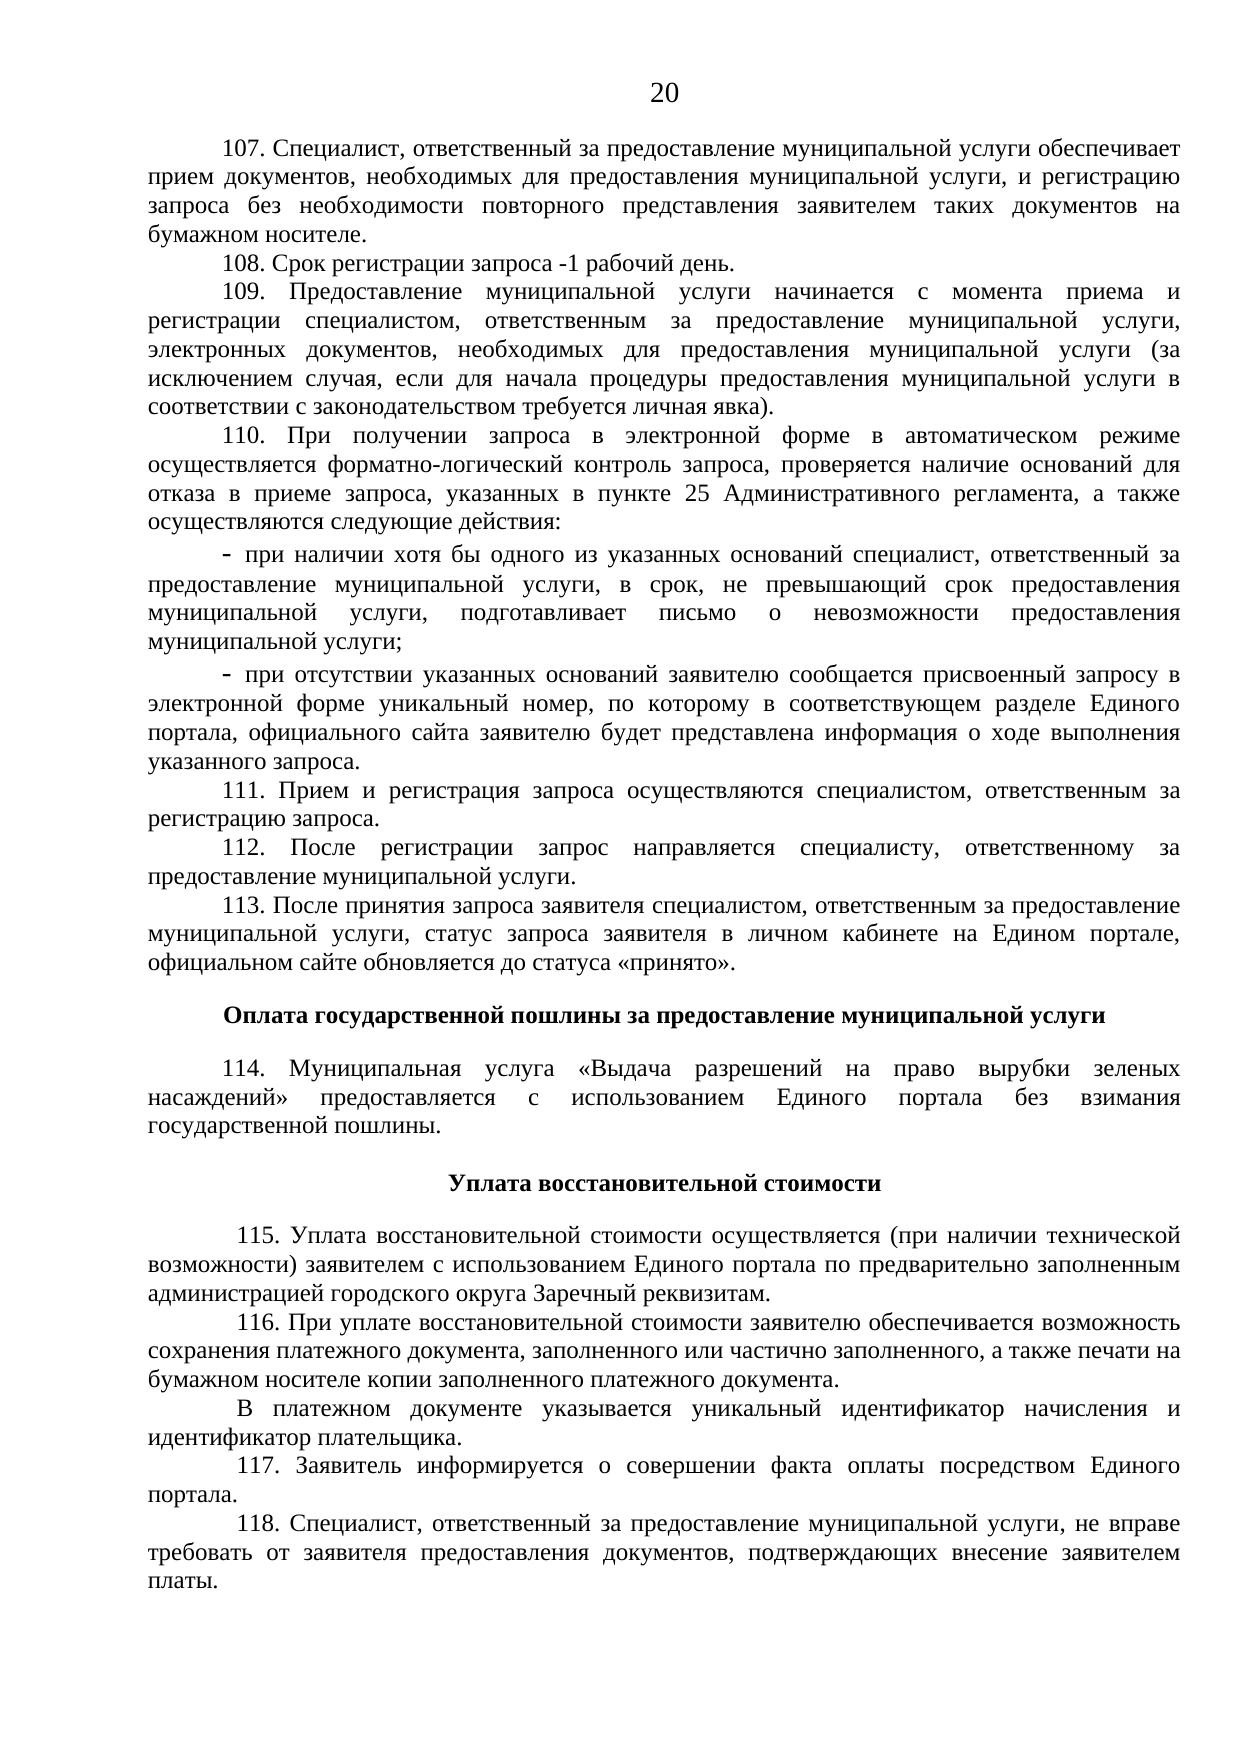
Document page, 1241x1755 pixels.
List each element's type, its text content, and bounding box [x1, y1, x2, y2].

text 109. Предоставление муниципальной услуги начинается с момента приема и регистрации специалистом, ответственным за предоставление муниципальной услуги, электронных документов, необходимых для предоставления муниципальной услуги (за исключением случая, если для начала процедуры предоставления муниципальной услуги в соответствии с законодательством требуется личная явка). [148, 276, 1181, 420]
text 116. При уплате восстановительной стоимости заявителю обеспечивается возможность сохранения платежного документа, заполненного или частично заполненного, а также печати на бумажном носителе копии заполненного платежного документа. [148, 1307, 1181, 1393]
text В платежном документе указывается уникальный идентификатор начисления и идентификатор плательщика. [148, 1393, 1181, 1451]
text 108. Срок регистрации запроса -1 рабочий день. [148, 248, 1181, 276]
text 113. После принятия запроса заявителя специалистом, ответственным за предоставление муниципальной услуги, статус запроса заявителя в личном кабинете на Едином портале, официальном сайте обновляется до статуса «принято». [148, 890, 1181, 976]
list при наличии хотя бы одного из указанных оснований специалист, ответственный за предоставление муниципальной услуги, в срок, не превышающий срок предоставления муниципальной услуги, подготавливает письмо о невозможности предоставления муниципальной услуги; [148, 535, 1181, 655]
text 114. Муниципальная услуга «Выдача разрешений на право вырубки зеленых насаждений» предоставляется с использованием Единого портала без взимания государственной пошлины. [148, 1053, 1181, 1139]
text Оплата государственной пошлины за предоставление муниципальной услуги [148, 1000, 1181, 1029]
text 110. При получении запроса в электронной форме в автоматическом режиме осуществляется форматно-логический контроль запроса, проверяется наличие оснований для отказа в приеме запроса, указанных в пункте 25 Административного регламента, а также осуществляются следующие действия: [148, 420, 1181, 535]
list при отсутствии указанных оснований заявителю сообщается присвоенный запросу в электронной форме уникальный номер, по которому в соответствующем разделе Единого портала, официального сайта заявителю будет представлена информация о ходе выполнения указанного запроса. [148, 655, 1181, 775]
text 111. Прием и регистрация запроса осуществляются специалистом, ответственным за регистрацию запроса. [148, 775, 1181, 832]
text 112. После регистрации запрос направляется специалисту, ответственному за предоставление муниципальной услуги. [148, 832, 1181, 890]
text 107. Специалист, ответственный за предоставление муниципальной услуги обеспечивает прием документов, необходимых для предоставления муниципальной услуги, и регистрацию запроса без необходимости повторного представления заявителем таких документов на бумажном носителе. [148, 133, 1181, 248]
text 118. Специалист, ответственный за предоставление муниципальной услуги, не вправе требовать от заявителя предоставления документов, подтверждающих внесение заявителем платы. [148, 1508, 1181, 1594]
text Уплата восстановительной стоимости [148, 1168, 1181, 1197]
text 117. Заявитель информируется о совершении факта оплаты посредством Единого портала. [148, 1451, 1181, 1508]
text 115. Уплата восстановительной стоимости осуществляется (при наличии технической возможности) заявителем с использованием Единого портала по предварительно заполненным администрацией городского округа Заречный реквизитам. [148, 1221, 1181, 1307]
